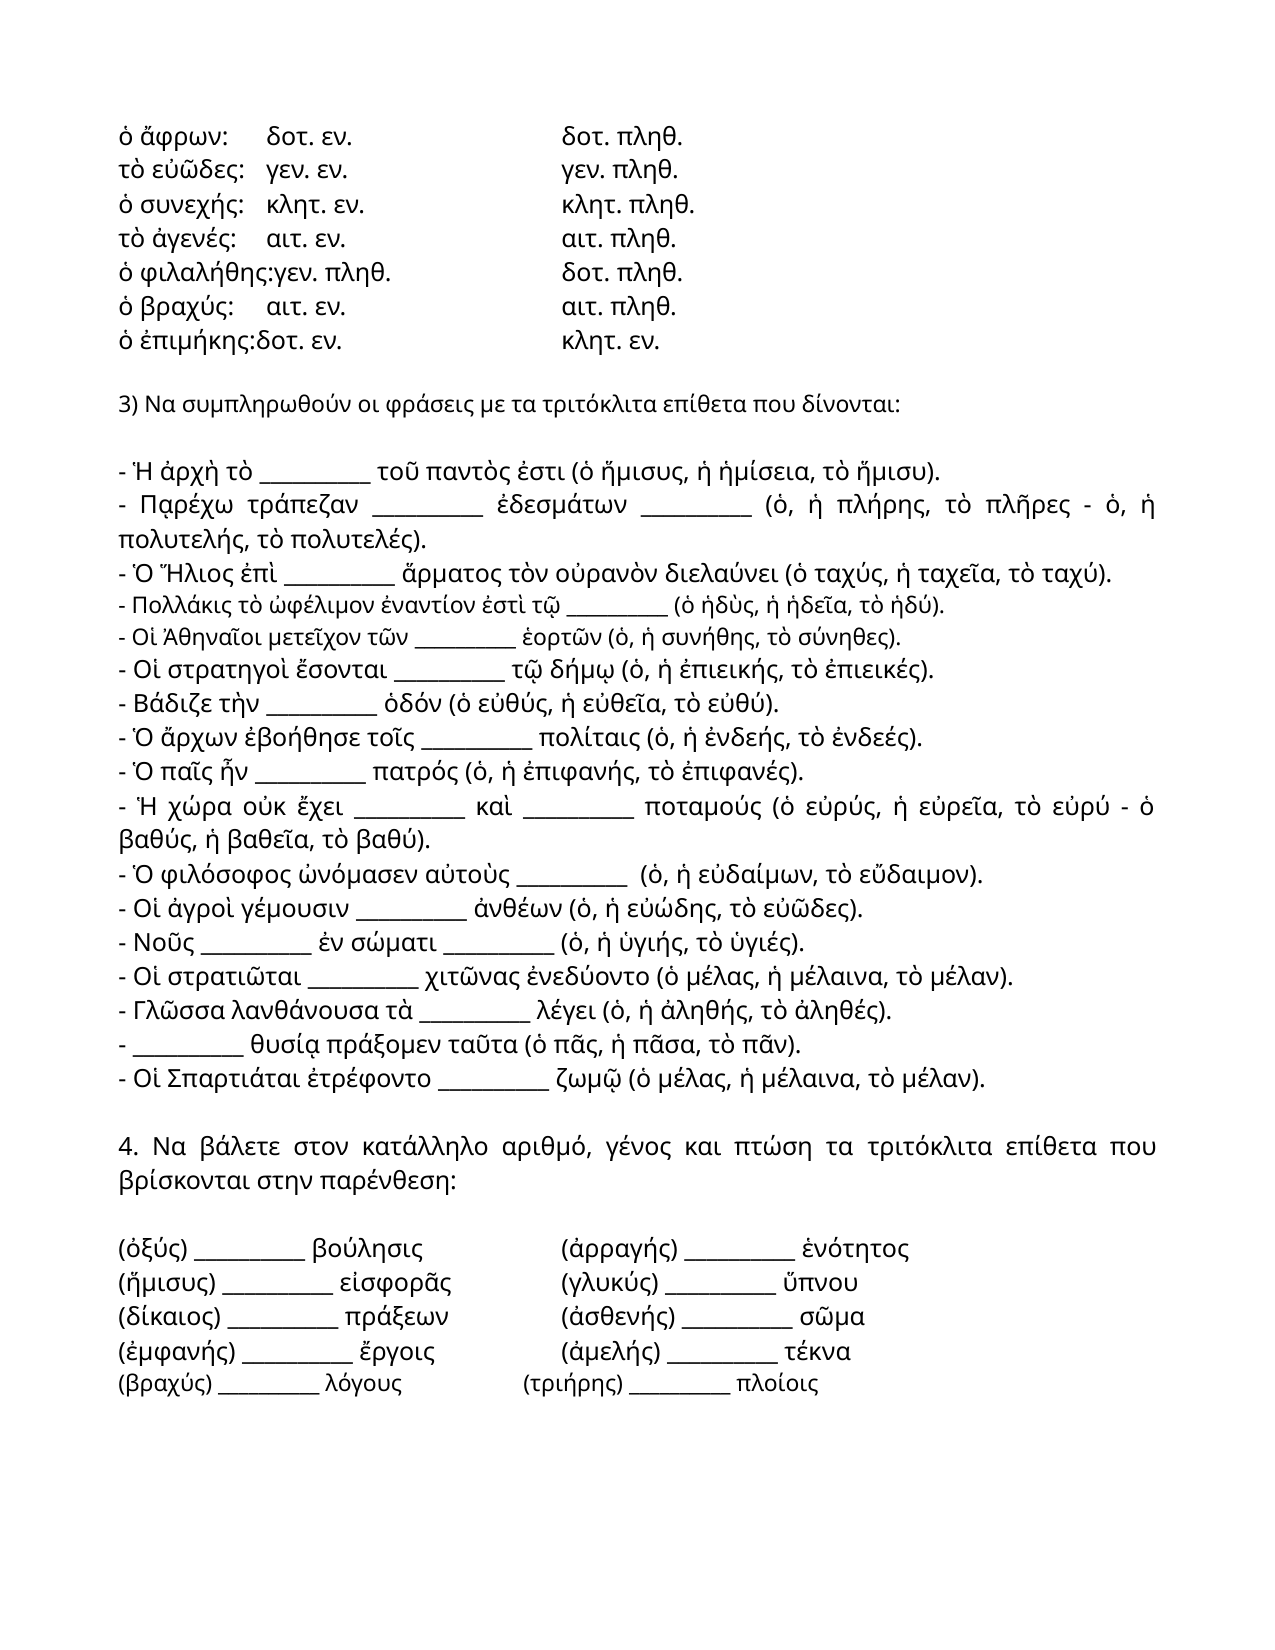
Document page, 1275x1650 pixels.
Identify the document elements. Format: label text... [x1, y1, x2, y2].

text - Οἱ στρατηγοὶ ἔσονται __________ τῷ δήμῳ (ὁ, ἡ ἐπιεικής, τὸ ἐπιεικές). [118, 652, 1157, 686]
text - Βάδιζε τὴν __________ ὁδόν (ὁ εὐθύς, ἡ εὐθεῖα, τὸ εὐθύ). [118, 686, 1157, 720]
text ὁ ἐπιμήκης:δοτ. εν. κλητ. εν. [118, 322, 1157, 357]
text - Πολλάκις τὸ ὠφέλιμον ἐναντίον ἐστὶ τῷ __________ (ὁ ἡδὺς, ἡ ἡδεῖα, τὸ ἡδύ). [118, 589, 1157, 621]
text - Ἡ ἀρχὴ τὸ __________ τοῦ παντὸς ἐστι (ὁ ἥμισυς, ἡ ἡμίσεια, τὸ ἥμισυ). [118, 453, 1157, 487]
text - Οἱ Σπαρτιάται ἐτρέφοντο __________ ζωμῷ (ὁ μέλας, ἡ μέλαινα, τὸ μέλαν). [118, 1061, 1157, 1095]
text (ὀξύς) __________ βούλησις (ἀρραγής) __________ ἑνότητος [118, 1231, 1157, 1265]
text 4. Να βάλετε στον κατάλληλο αριθμό, γένος και πτώση τα τριτόκλιτα επίθετα που βρίσκονται στην παρένθεση: [118, 1129, 1157, 1197]
text - Ἡ χώρα οὐκ ἔχει __________ καὶ __________ ποταμούς (ὁ εὐρύς, ἡ εὐρεῖα, τὸ εὐρύ - ὁ βαθύς, ἡ βαθεῖα, τὸ βαθύ). [118, 788, 1157, 856]
text - Γλῶσσα λανθάνουσα τὰ __________ λέγει (ὁ, ἡ ἀληθής, τὸ ἀληθές). [118, 992, 1157, 1027]
text - Πᾳρέχω τράπεζαν __________ ἐδεσμάτων __________ (ὁ, ἡ πλήρης, τὸ πλῆρες - ὁ, ἡ πολυτελής, τὸ πολυτελές). [118, 487, 1157, 555]
text ὁ φιλαλήθης:γεν. πληθ. δοτ. πληθ. [118, 254, 1157, 288]
text - Ὁ ἄρχων ἐβοήθησε τοῖς __________ πολίταις (ὁ, ἡ ἐνδεής, τὸ ἐνδεές). [118, 720, 1157, 754]
text (δίκαιος) __________ πράξεων (ἀσθενής) __________ σῶμα [118, 1299, 1157, 1333]
text - Ὁ παῖς ἦν __________ πατρός (ὁ, ἡ ἐπιφανής, τὸ ἐπιφανές). [118, 754, 1157, 788]
text ὁ συνεχής: κλητ. εν. κλητ. πληθ. [118, 186, 1157, 220]
text (βραχύς) __________ λόγους (τριήρης) __________ πλοίοις [118, 1367, 1157, 1398]
text ὁ ἄφρων: δοτ. εν. δοτ. πληθ. [118, 118, 1157, 152]
text - Οἱ ἀγροὶ γέμουσιν __________ ἀνθέων (ὁ, ἡ εὐώδης, τὸ εὐῶδες). [118, 890, 1157, 924]
text ὁ βραχύς: αιτ. εν. αιτ. πληθ. [118, 288, 1157, 322]
text - Ὁ φιλόσοφος ὠνόμασεν αὐτοὺς __________ (ὁ, ἡ εὐδαίμων, τὸ εὔδαιμον). [118, 856, 1157, 890]
text (ἥμισυς) __________ εἰσφορᾶς (γλυκύς) __________ ὕπνου [118, 1265, 1157, 1299]
text - __________ θυσίᾳ πράξομεν ταῦτα (ὁ πᾶς, ἡ πᾶσα, τὸ πᾶν). [118, 1027, 1157, 1061]
text (ἐμφανής) __________ ἔργοις (ἀμελής) __________ τέκνα [118, 1333, 1157, 1367]
text τὸ ἀγενές: αιτ. εν. αιτ. πληθ. [118, 220, 1157, 254]
text - Οἱ στρατιῶται __________ χιτῶνας ἐνεδύοντο (ὁ μέλας, ἡ μέλαινα, τὸ μέλαν). [118, 958, 1157, 992]
text 3) Να συμπληρωθούν οι φράσεις με τα τριτόκλιτα επίθετα που δίνονται: [118, 388, 1157, 419]
text τὸ εὐῶδες: γεν. εν. γεν. πληθ. [118, 152, 1157, 186]
text - Νοῦς __________ ἐν σώματι __________ (ὁ, ἡ ὑγιής, τὸ ὑγιές). [118, 924, 1157, 958]
text - Οἱ Ἀθηναῖοι μετεῖχον τῶν __________ ἑορτῶν (ὁ, ἡ συνήθης, τὸ σύνηθες). [118, 621, 1157, 652]
text - Ὁ Ἥλιος ἐπὶ __________ ἅρματος τὸν οὐρανὸν διελαύνει (ὁ ταχύς, ἡ ταχεῖα, τὸ ταχύ). [118, 555, 1157, 589]
